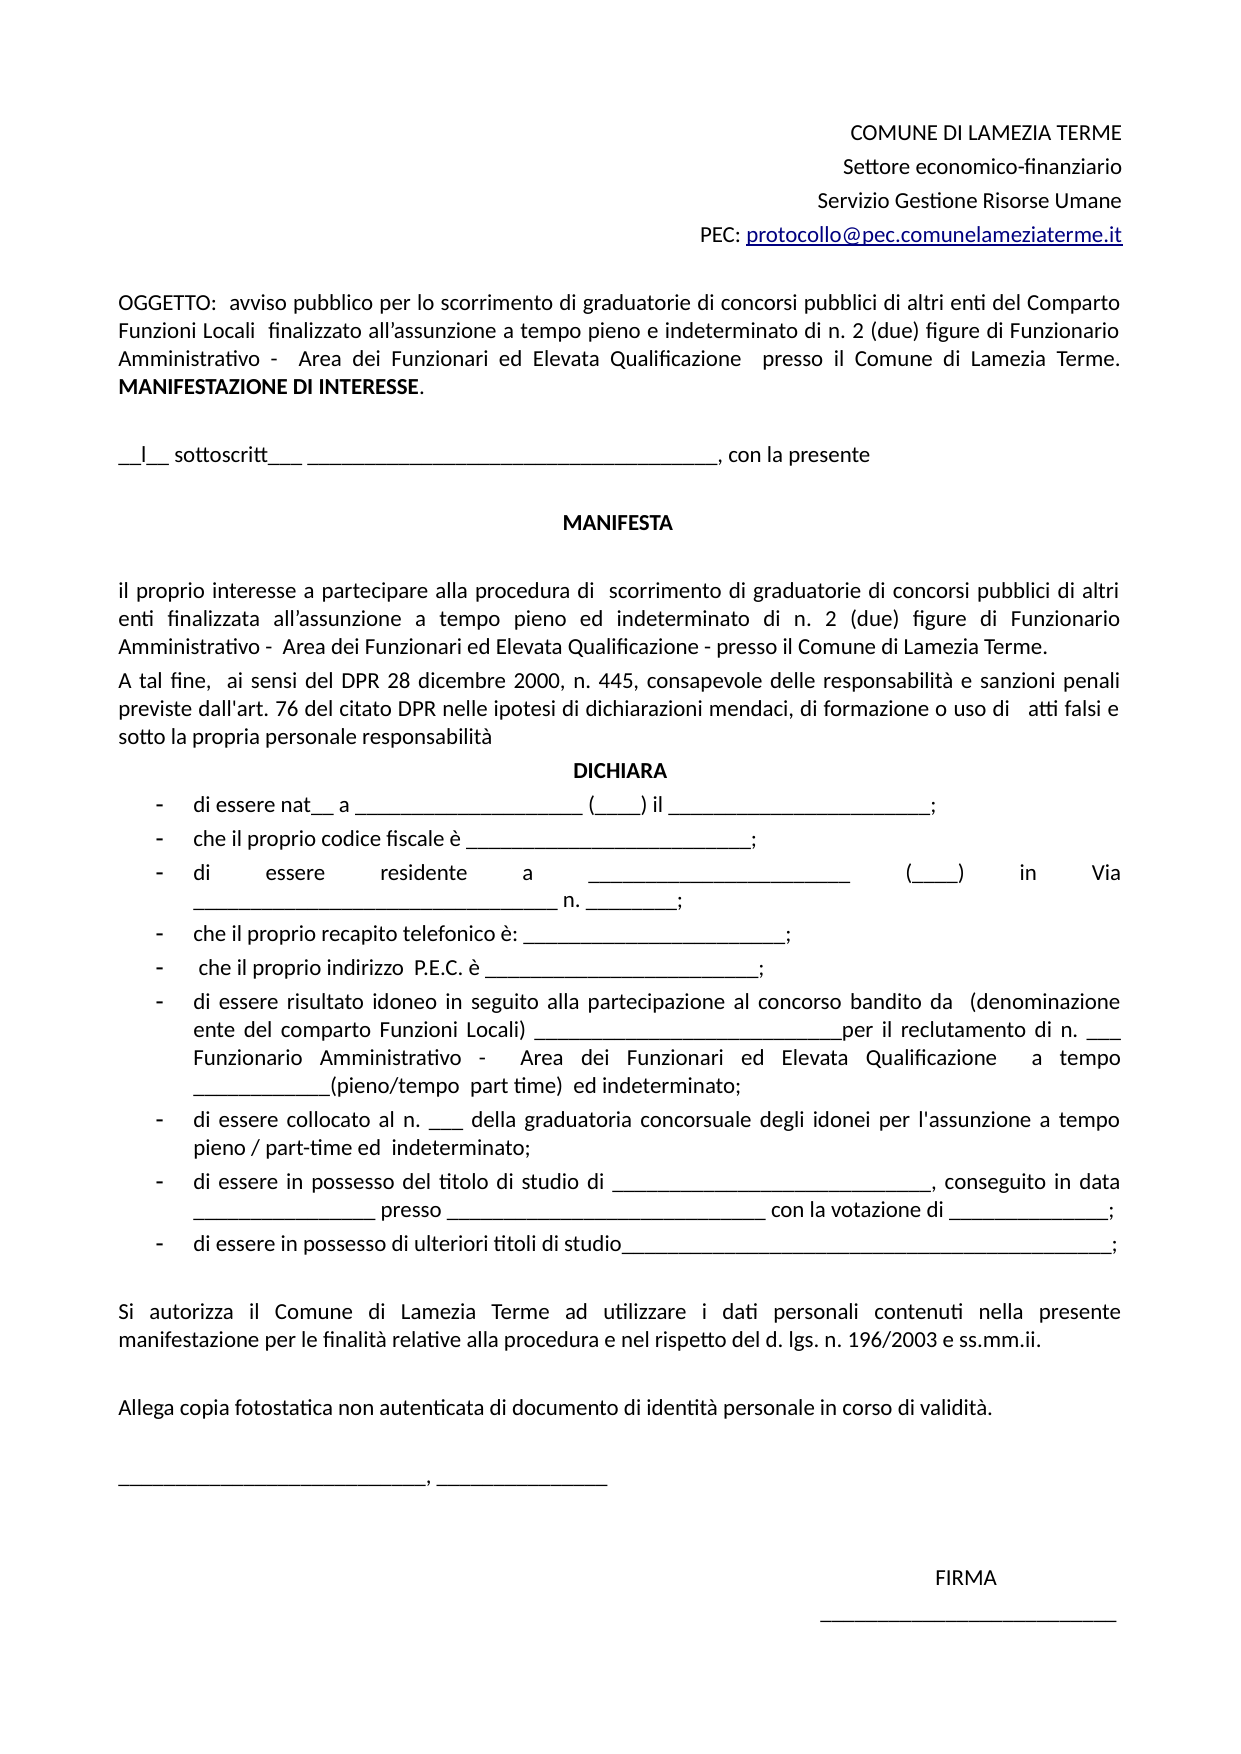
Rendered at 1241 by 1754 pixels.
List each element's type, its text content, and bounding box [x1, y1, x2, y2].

text COMUNE DI LAMEZIA TERME [118, 118, 1122, 146]
text __l__ sottoscritt___ ____________________________________, con la presente [118, 440, 1122, 468]
list di essere risultato idoneo in seguito alla partecipazione al concorso bandito da (denominazione ente del comparto Funzioni Locali) ___________________________per il reclutamento di n. ___ Funzionario Amministrativo - Area dei Funzionari ed Elevata Qualificazione a tempo ____________(pieno/tempo part time) ed indeterminato; [156, 987, 1122, 1099]
list di essere nat__ a ____________________ (____) il _______________________; [156, 790, 1122, 818]
text il proprio interesse a partecipare alla procedura di scorrimento di graduatorie di concorsi pubblici di altri enti finalizzata all’assunzione a tempo pieno ed indeterminato di n. 2 (due) figure di Funzionario Amministrativo - Area dei Funzionari ed Elevata Qualificazione - presso il Comune di Lamezia Terme. [118, 576, 1122, 660]
list di essere residente a _______________________ (____) in Via ________________________________ n. ________; [156, 858, 1122, 914]
text Si autorizza il Comune di Lamezia Terme ad utilizzare i dati personali contenuti nella presente manifestazione per le finalità relative alla procedura e nel rispetto del d. lgs. n. 196/2003 e ss.mm.ii. [118, 1297, 1122, 1353]
text Settore economico-finanziario [118, 152, 1122, 180]
text DICHIARA [118, 756, 1122, 784]
list che il proprio indirizzo P.E.C. è ________________________; [156, 953, 1122, 982]
text MANIFESTA [118, 508, 1122, 536]
list di essere in possesso del titolo di studio di ____________________________, conseguito in data ________________ presso ____________________________ con la votazione di ______________; [156, 1167, 1122, 1223]
list di essere collocato al n. ___ della graduatoria concorsuale degli idonei per l'assunzione a tempo pieno / part-time ed indeterminato; [156, 1106, 1122, 1162]
text OGGETTO: avviso pubblico per lo scorrimento di graduatorie di concorsi pubblici di altri enti del Comparto Funzioni Locali finalizzato all’assunzione a tempo pieno e indeterminato di n. 2 (due) figure di Funzionario Amministrativo - Area dei Funzionari ed Elevata Qualificazione presso il Comune di Lamezia Terme. MANIFESTAZIONE DI INTERESSE. [118, 288, 1122, 400]
text PEC: protocollo@pec.comunelameziaterme.it [118, 220, 1122, 248]
text ___________________________, _______________ [118, 1461, 1122, 1489]
text A tal fine, ai sensi del DPR 28 dicembre 2000, n. 445, consapevole delle responsabilità e sanzioni penali previste dall'art. 76 del citato DPR nelle ipotesi di dichiarazioni mendaci, di formazione o uso di atti falsi e sotto la propria personale responsabilità [118, 666, 1122, 750]
text __________________________ [118, 1597, 1122, 1625]
list di essere in possesso di ulteriori titoli di studio___________________________________________; [156, 1229, 1122, 1257]
list che il proprio codice fiscale è _________________________; [156, 824, 1122, 852]
text FIRMA [118, 1563, 1122, 1591]
text Allega copia fotostatica non autenticata di documento di identità personale in corso di validità. [118, 1393, 1122, 1421]
list che il proprio recapito telefonico è: _______________________; [156, 919, 1122, 948]
text Servizio Gestione Risorse Umane [118, 186, 1122, 214]
